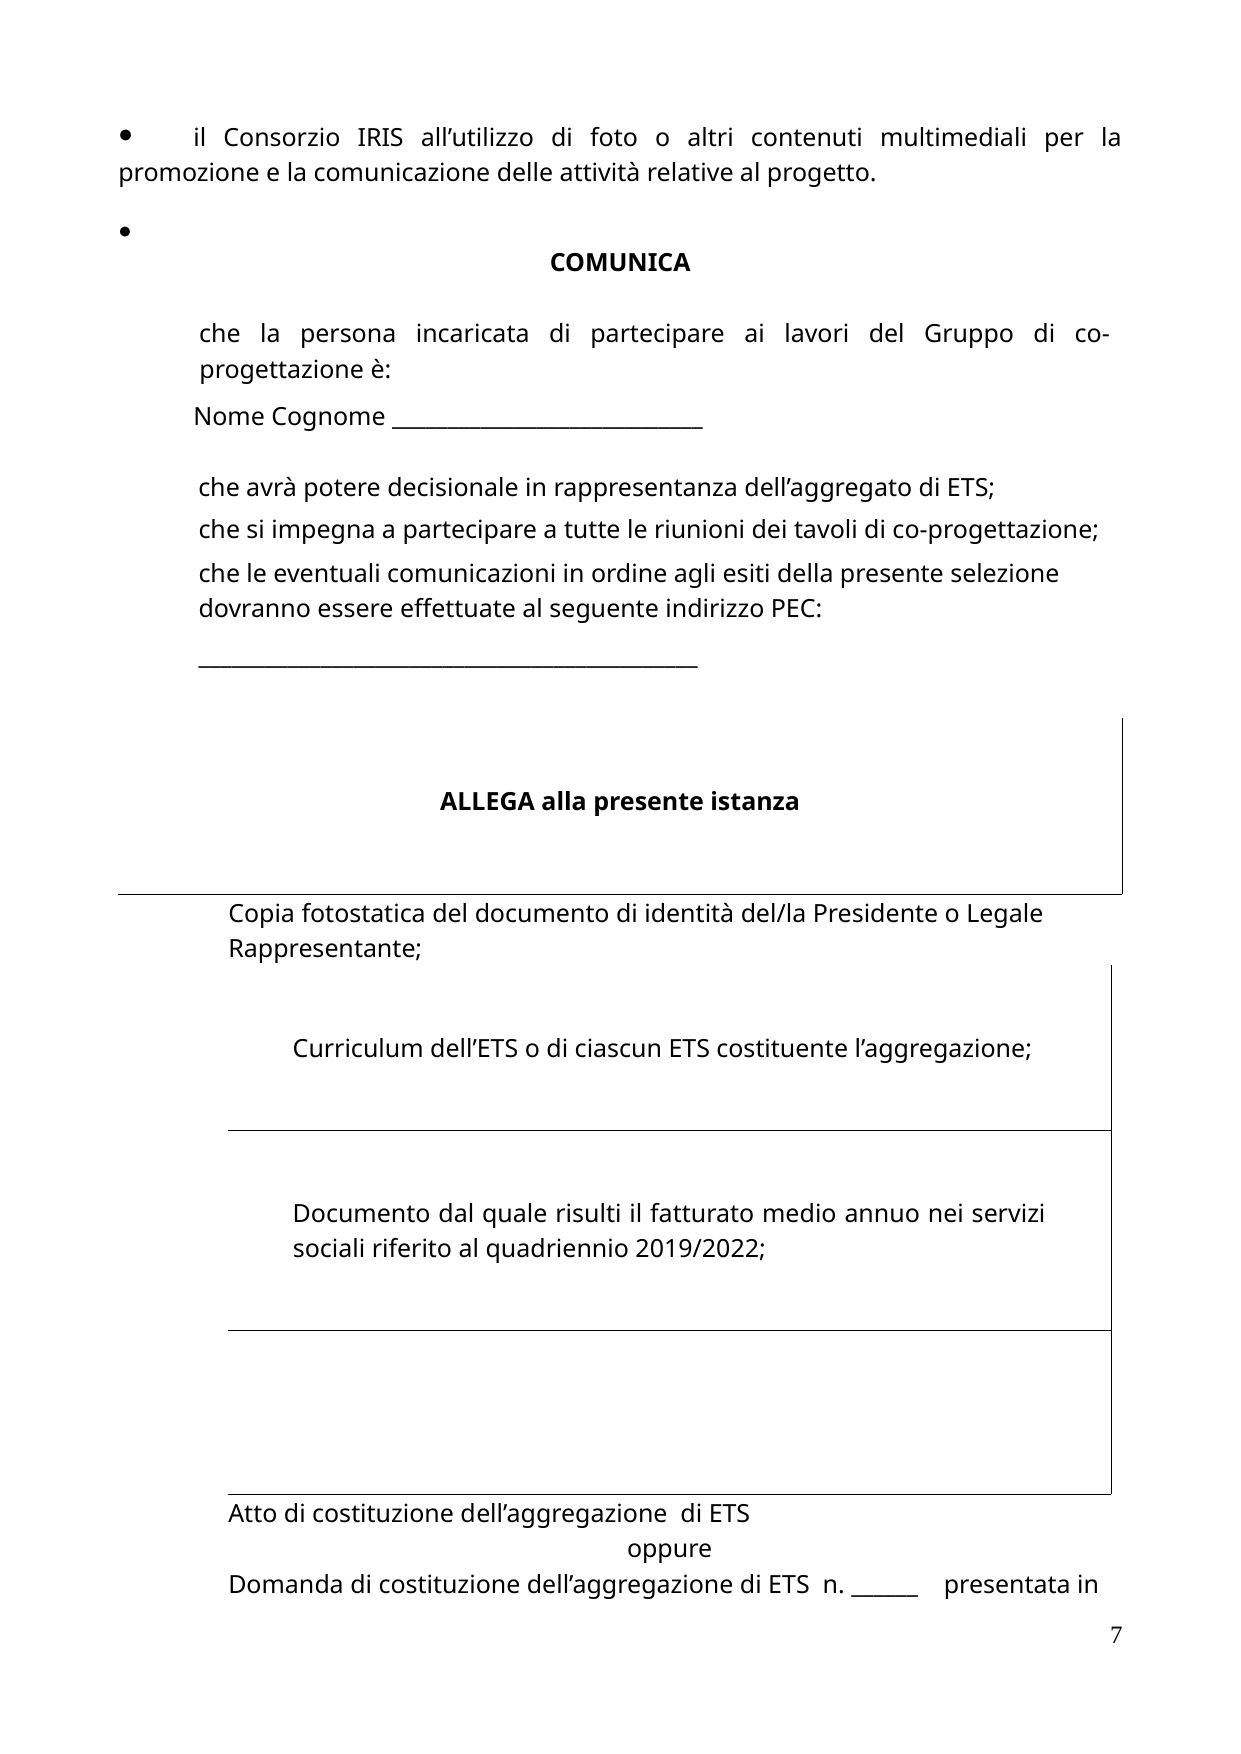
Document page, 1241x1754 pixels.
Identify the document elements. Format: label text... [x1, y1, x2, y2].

table_cell che le eventuali comunicazioni in ordine agli esiti della presente selezione dovranno essere effettuate al seguente indirizzo PEC: _____________________________________________ [187, 550, 1122, 676]
table_cell [118, 965, 217, 1130]
table_cell [118, 1330, 217, 1494]
list il Consorzio IRIS all’utilizzo di foto o altri contenuti multimediali per la promozione e la comunicazione delle attività relative al progetto. [118, 118, 1122, 189]
table_cell [118, 1130, 217, 1330]
table_header che la persona incaricata di partecipare ai lavori del Gruppo di co-progettazione è: [188, 315, 1122, 385]
table_header che avrà potere decisionale in rappresentanza dell’aggregato di ETS; [187, 468, 1122, 506]
table_header [118, 315, 188, 385]
table_cell oppure [217, 1530, 1122, 1565]
table_header [118, 894, 217, 965]
table_cell Curriculum dell’ETS o di ciascun ETS costituente l’aggregazione; [217, 965, 1111, 1130]
table_cell Documento dal quale risulti il fatturato medio annuo nei servizi sociali riferito al quadriennio 2019/2022; [217, 1130, 1111, 1330]
table_cell [118, 506, 187, 550]
table_cell [118, 1530, 217, 1565]
table_cell [118, 550, 187, 676]
table_cell [1112, 965, 1122, 1130]
subtitle Nome Cognome ____________________________ [118, 397, 1122, 432]
subtitle ALLEGA alla presente istanza [118, 718, 1122, 818]
table_cell Domanda di costituzione dell’aggregazione di ETS n. ______ presentata in [217, 1565, 1122, 1601]
table_cell [118, 1565, 217, 1601]
table_cell [118, 1494, 217, 1530]
table_cell [217, 1330, 1111, 1494]
table_cell che si impegna a partecipare a tutte le riunioni dei tavoli di co-progettazione; [187, 506, 1122, 550]
subtitle COMUNICA [118, 244, 1122, 279]
table_cell Atto di costituzione dell’aggregazione di ETS [217, 1494, 1122, 1530]
table_cell [1112, 1330, 1122, 1494]
table_header Copia fotostatica del documento di identità del/la Presidente o Legale Rappresentante; [217, 894, 1122, 965]
table_header [118, 468, 187, 506]
